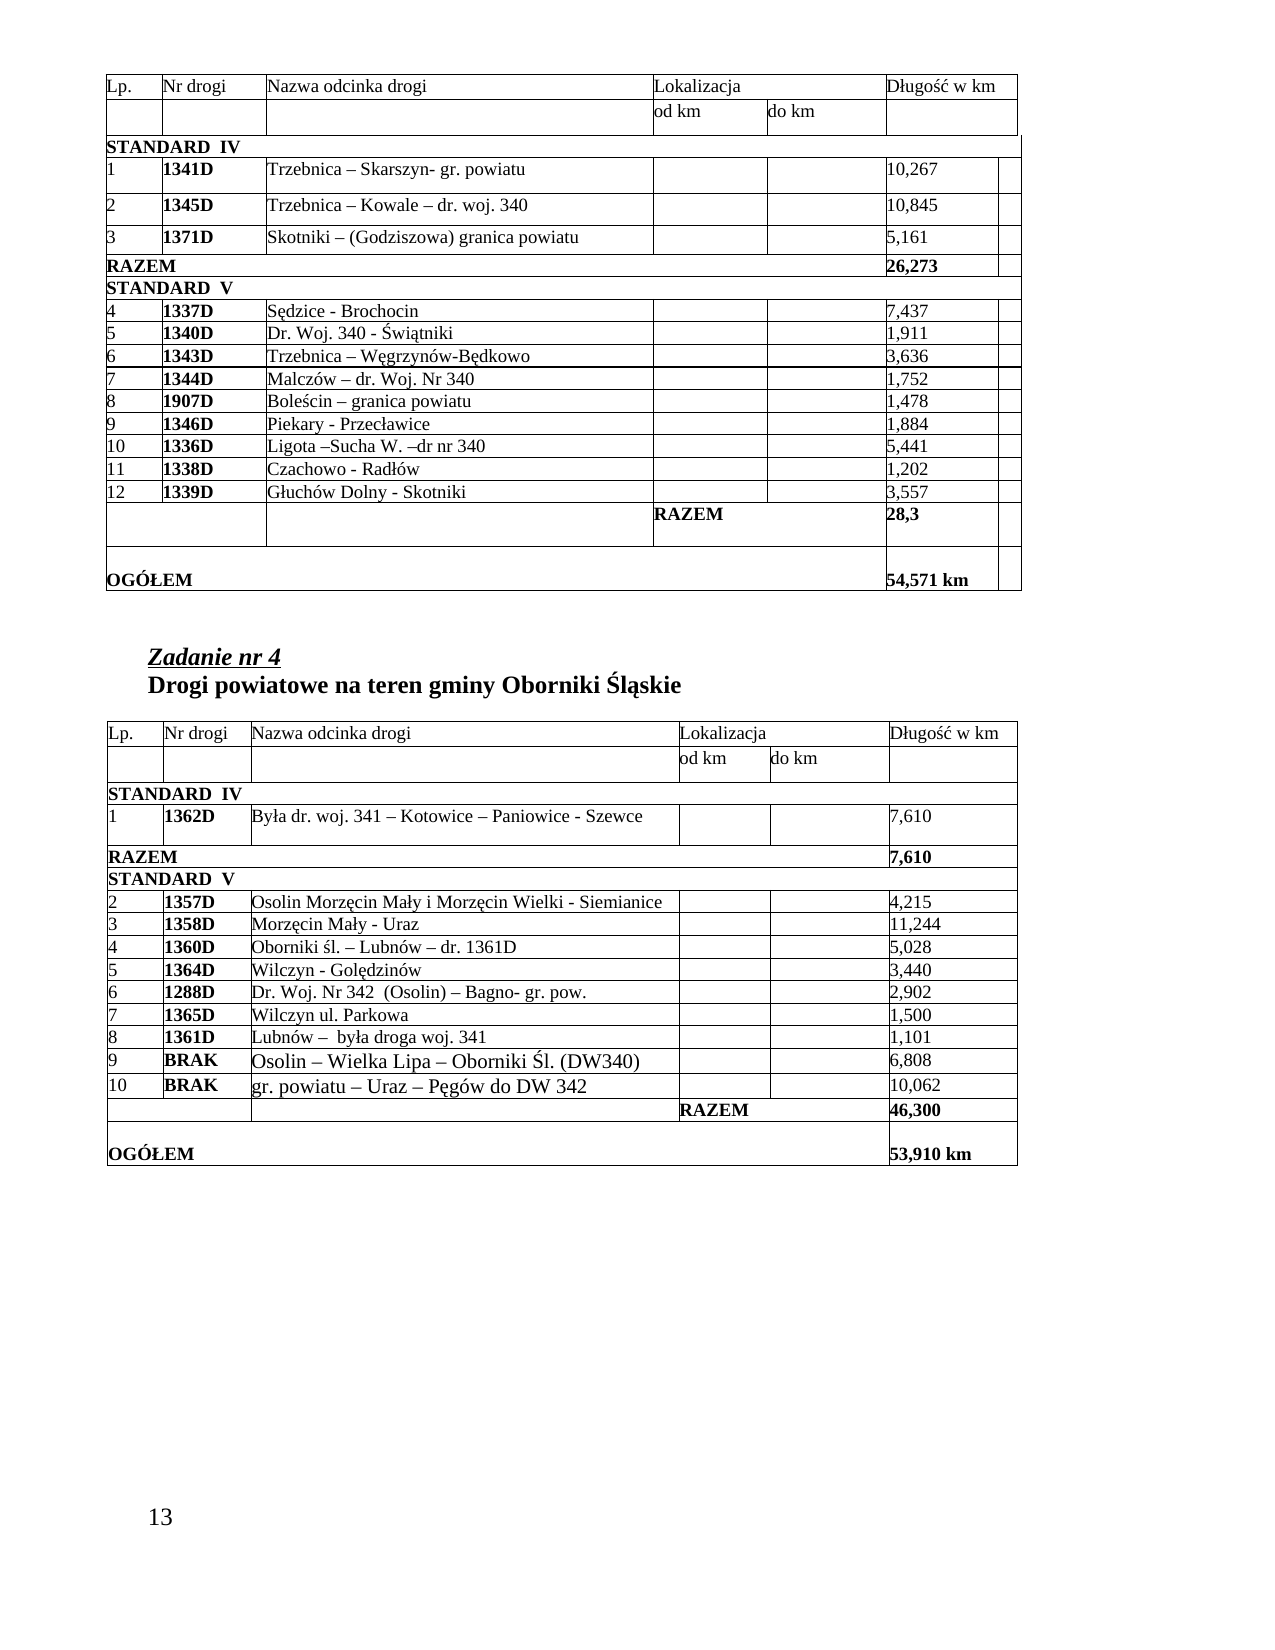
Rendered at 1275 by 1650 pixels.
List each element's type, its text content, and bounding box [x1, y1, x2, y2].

table_cell Lubnów – była droga woj. 341 [252, 1026, 679, 1048]
table_cell 1,202 [887, 458, 998, 479]
table_cell 1,884 [887, 413, 998, 434]
table_cell 11 [107, 458, 162, 479]
table_cell [771, 891, 889, 912]
table_cell 7,610 [890, 846, 1017, 867]
table_cell 7 [107, 368, 162, 389]
table_cell 5,161 [887, 226, 998, 253]
table_cell [252, 747, 679, 782]
table_cell 10,845 [887, 194, 998, 225]
table_cell do km [771, 747, 889, 782]
table_cell [654, 194, 767, 225]
table_cell [771, 1026, 889, 1048]
table_cell 3,636 [887, 345, 998, 366]
table_cell [999, 368, 1021, 389]
table_cell STANDARD V [108, 868, 1017, 890]
table_cell 1361D [164, 1026, 251, 1048]
table_cell [680, 913, 770, 935]
table_cell Piekary - Przecławice [267, 413, 653, 434]
table_cell [771, 1074, 889, 1098]
table_cell 6 [107, 345, 162, 366]
table_cell 2 [107, 194, 162, 225]
table_cell [768, 322, 886, 344]
table_cell [164, 747, 251, 782]
table_cell 6 [108, 981, 163, 1003]
table_cell 7 [108, 1004, 163, 1025]
table_cell Wilczyn ul. Parkowa [252, 1004, 679, 1025]
table_cell [680, 1004, 770, 1025]
table_cell [768, 158, 886, 193]
table_cell [654, 158, 767, 193]
table_cell RAZEM [107, 255, 886, 276]
table_cell 10 [108, 1074, 163, 1098]
table_cell Wilczyn - Golędzinów [252, 959, 679, 980]
table_cell [108, 1099, 251, 1121]
table_cell [680, 959, 770, 980]
table_cell [768, 194, 886, 225]
table_cell [654, 435, 767, 457]
table_header Lokalizacja [680, 722, 889, 746]
table_cell [768, 226, 886, 253]
table_cell [999, 226, 1021, 253]
table_cell 7,610 [890, 805, 1017, 844]
table_cell [999, 390, 1021, 412]
table_cell [107, 503, 266, 546]
table_cell [107, 100, 162, 135]
table_cell 53,910 km [890, 1122, 1017, 1165]
table_cell BRAK [164, 1074, 251, 1098]
table_cell BRAK [164, 1049, 251, 1073]
table_cell [771, 959, 889, 980]
table_cell 54,571 km [887, 547, 998, 590]
table_cell [999, 435, 1021, 457]
table_cell [680, 805, 770, 844]
table_cell [771, 1004, 889, 1025]
table_cell RAZEM [654, 503, 886, 546]
table_cell OGÓŁEM [107, 547, 886, 590]
table_header Nazwa odcinka drogi [252, 722, 679, 746]
table_cell 1360D [164, 936, 251, 957]
table_cell 1364D [164, 959, 251, 980]
table_cell 6,808 [890, 1049, 1017, 1073]
table_cell STANDARD IV [108, 783, 1017, 804]
table_cell [680, 1049, 770, 1073]
table_cell Skotniki – (Godziszowa) granica powiatu [267, 226, 653, 253]
table_cell [890, 747, 1017, 782]
table_cell 10,062 [890, 1074, 1017, 1098]
table_cell [654, 226, 767, 253]
table_cell [768, 435, 886, 457]
table_cell 46,300 [890, 1099, 1017, 1121]
table_cell 1 [107, 158, 162, 193]
table_cell [771, 913, 889, 935]
table_header Lp. [108, 722, 163, 746]
table_cell [771, 981, 889, 1003]
table_cell 12 [107, 481, 162, 502]
table_cell 5 [108, 959, 163, 980]
table_cell 10 [107, 435, 162, 457]
table_cell 1340D [163, 322, 266, 344]
table_cell do km [768, 100, 886, 135]
table_cell [654, 300, 767, 321]
table_cell 28,3 [887, 503, 998, 546]
table_cell gr. powiatu – Uraz – Pęgów do DW 342 [252, 1074, 679, 1098]
table_cell [252, 1099, 679, 1121]
table_cell [771, 1049, 889, 1073]
table_cell [999, 322, 1021, 344]
table_cell 11,244 [890, 913, 1017, 935]
table_cell Sędzice - Brochocin [267, 300, 653, 321]
table_cell Malczów – dr. Woj. Nr 340 [267, 368, 653, 389]
table_cell 1 [108, 805, 163, 844]
table_cell 1343D [163, 345, 266, 366]
table_cell [768, 390, 886, 412]
table_cell 9 [108, 1049, 163, 1073]
table_cell 1358D [164, 913, 251, 935]
table_cell [768, 300, 886, 321]
table_cell [654, 413, 767, 434]
table_cell 4 [107, 300, 162, 321]
table_cell 1,478 [887, 390, 998, 412]
table_cell 8 [108, 1026, 163, 1048]
table_header Nazwa odcinka drogi [267, 75, 653, 99]
table_cell 1,101 [890, 1026, 1017, 1048]
table_cell Trzebnica – Węgrzynów-Będkowo [267, 345, 653, 366]
table_cell [768, 345, 886, 366]
table_cell 1907D [163, 390, 266, 412]
table_cell 1288D [164, 981, 251, 1003]
table_cell STANDARD IV [107, 135, 1021, 157]
table_cell [654, 368, 767, 389]
table_cell [267, 100, 653, 135]
table_cell [680, 936, 770, 957]
table_cell [654, 322, 767, 344]
table_cell 9 [107, 413, 162, 434]
text Drogi powiatowe na teren gminy Oborniki Śląskie [148, 671, 1127, 699]
table_cell Ligota –Sucha W. –dr nr 340 [267, 435, 653, 457]
table_cell [267, 503, 653, 546]
table_cell [768, 458, 886, 479]
table_cell 1346D [163, 413, 266, 434]
table_cell [999, 255, 1021, 276]
table_cell 1337D [163, 300, 266, 321]
table_header Lokalizacja [654, 75, 886, 99]
table_cell RAZEM [108, 846, 889, 867]
table_cell 26,273 [887, 255, 998, 276]
table_cell [999, 547, 1021, 590]
table_cell 3,557 [887, 481, 998, 502]
table_cell [768, 481, 886, 502]
table_cell Trzebnica – Kowale – dr. woj. 340 [267, 194, 653, 225]
table_cell [680, 891, 770, 912]
table_cell od km [680, 747, 770, 782]
table_cell [999, 413, 1021, 434]
table_cell [680, 1074, 770, 1098]
table_cell 7,437 [887, 300, 998, 321]
table_cell Trzebnica – Skarszyn- gr. powiatu [267, 158, 653, 193]
table_cell 10,267 [887, 158, 998, 193]
table_cell Osolin – Wielka Lipa – Oborniki Śl. (DW340) [252, 1049, 679, 1073]
table_cell 5,028 [890, 936, 1017, 957]
table_cell Była dr. woj. 341 – Kotowice – Paniowice - Szewce [252, 805, 679, 844]
table_cell 4,215 [890, 891, 1017, 912]
table_cell 2,902 [890, 981, 1017, 1003]
table_cell [654, 345, 767, 366]
table_cell [999, 458, 1021, 479]
table_cell [680, 1026, 770, 1048]
table_cell RAZEM [680, 1099, 889, 1121]
table_cell 1357D [164, 891, 251, 912]
table_cell [680, 981, 770, 1003]
table_cell 5,441 [887, 435, 998, 457]
table_cell 1,752 [887, 368, 998, 389]
table_cell OGÓŁEM [108, 1122, 889, 1165]
table_header Nr drogi [163, 75, 266, 99]
table_cell 4 [108, 936, 163, 957]
table_cell [771, 936, 889, 957]
table_cell 1339D [163, 481, 266, 502]
table_cell Dr. Woj. Nr 342 (Osolin) – Bagno- gr. pow. [252, 981, 679, 1003]
table_cell 1371D [163, 226, 266, 253]
table_cell Morzęcin Mały - Uraz [252, 913, 679, 935]
table_cell 3,440 [890, 959, 1017, 980]
table_cell [768, 368, 886, 389]
table_cell Czachowo - Radłów [267, 458, 653, 479]
table_cell [999, 194, 1021, 225]
table_cell 8 [107, 390, 162, 412]
table_cell [999, 158, 1021, 193]
table_cell Oborniki śl. – Lubnów – dr. 1361D [252, 936, 679, 957]
table_cell od km [654, 100, 767, 135]
table_cell 1345D [163, 194, 266, 225]
table_cell STANDARD V [107, 277, 1021, 299]
table_cell 1344D [163, 368, 266, 389]
table_cell 1341D [163, 158, 266, 193]
table_cell [771, 805, 889, 844]
table_cell [108, 747, 163, 782]
table_cell [654, 481, 767, 502]
table_cell [999, 503, 1021, 546]
table_cell [654, 458, 767, 479]
table_cell 2 [108, 891, 163, 912]
table_cell Głuchów Dolny - Skotniki [267, 481, 653, 502]
table_header Długość w km [887, 75, 1017, 99]
table_cell 1,911 [887, 322, 998, 344]
table_cell Dr. Woj. 340 - Świątniki [267, 322, 653, 344]
table_cell [654, 390, 767, 412]
table_cell [163, 100, 266, 135]
table_cell [887, 100, 1017, 135]
table_cell [999, 300, 1021, 321]
table_cell 3 [108, 913, 163, 935]
table_cell Boleścin – granica powiatu [267, 390, 653, 412]
table_cell [999, 481, 1021, 502]
text Zadanie nr 4 [148, 642, 1127, 671]
table_header Nr drogi [164, 722, 251, 746]
table_header Długość w km [890, 722, 1017, 746]
table_header Lp. [107, 75, 162, 99]
table_cell [768, 413, 886, 434]
table_cell 1336D [163, 435, 266, 457]
table_cell 5 [107, 322, 162, 344]
table_cell 1365D [164, 1004, 251, 1025]
table_cell 1,500 [890, 1004, 1017, 1025]
table_cell 1338D [163, 458, 266, 479]
table_cell 3 [107, 226, 162, 253]
table_cell Osolin Morzęcin Mały i Morzęcin Wielki - Siemianice [252, 891, 679, 912]
table_cell 1362D [164, 805, 251, 844]
table_cell [999, 345, 1021, 366]
